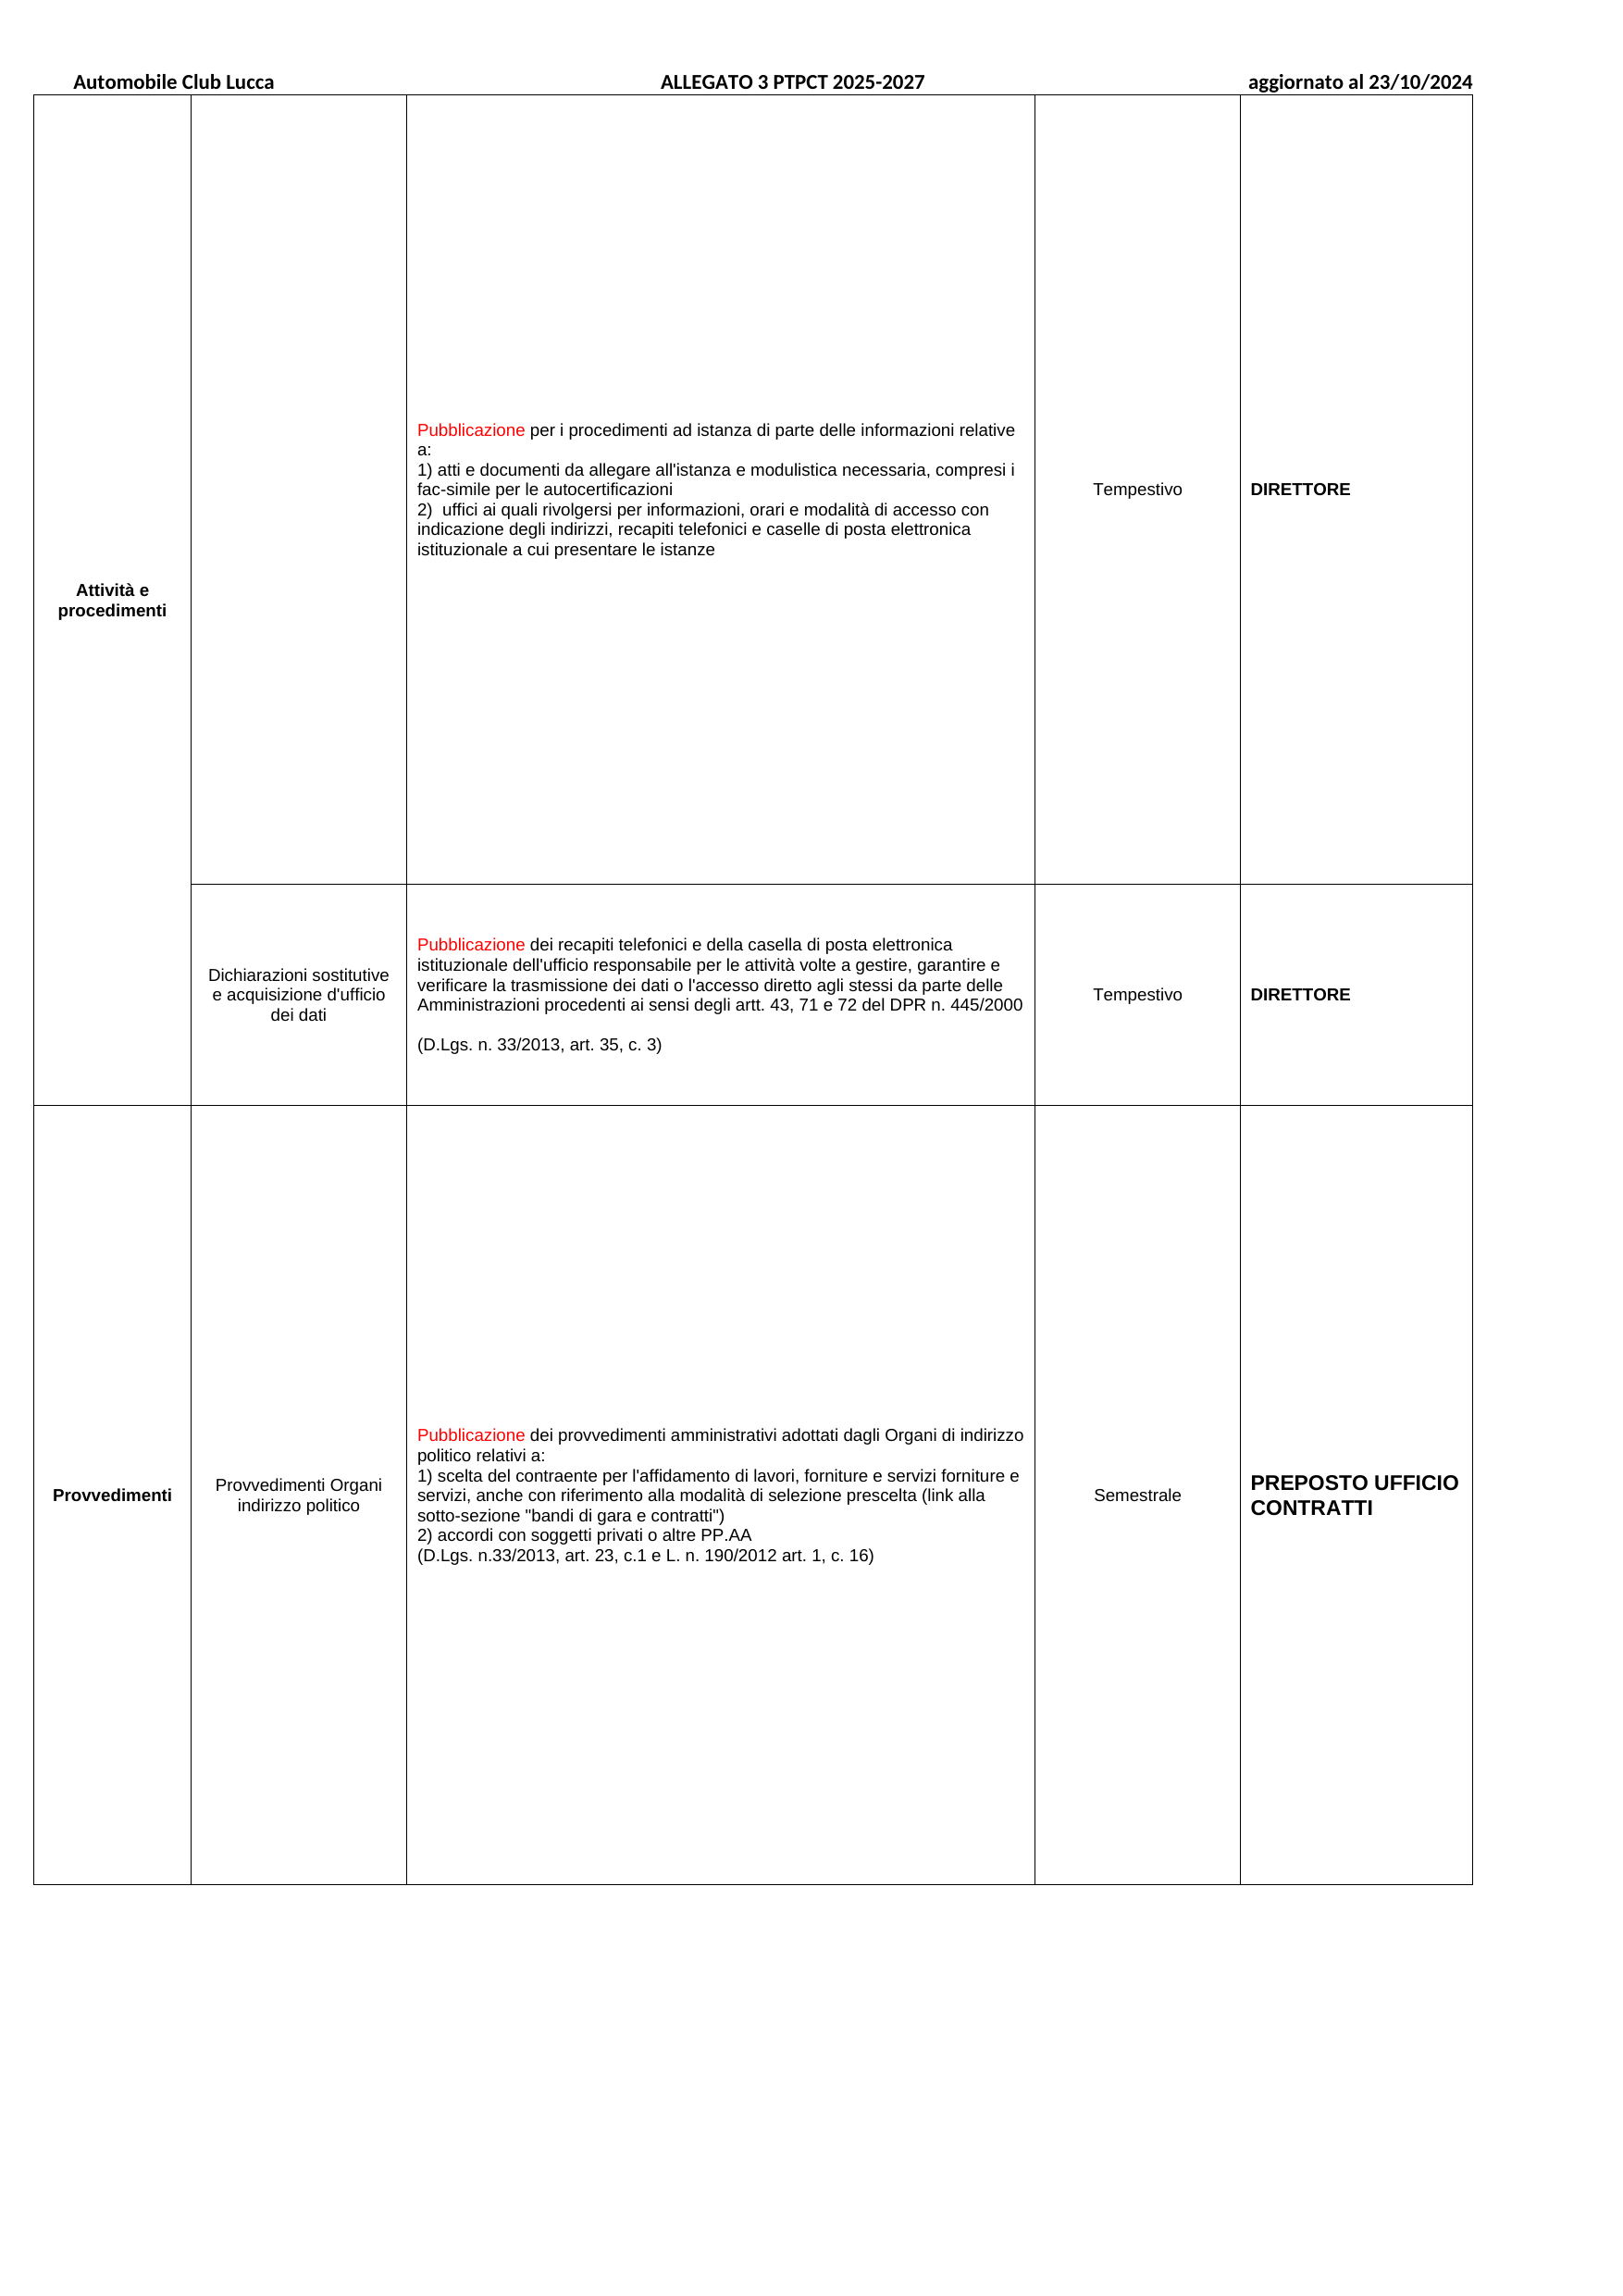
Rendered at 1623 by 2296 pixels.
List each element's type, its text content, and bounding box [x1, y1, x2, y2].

table_cell Provvedimenti Organi indirizzo politico [192, 1106, 406, 1884]
table_cell PREPOSTO UFFICIO CONTRATTI [1241, 1106, 1472, 1884]
table_cell Pubblicazione per i procedimenti ad istanza di parte delle informazioni relative a: 1) atti e documenti da allegare all'istanza e modulistica necessaria, compresi i fac-simile per le autocertificazioni 2) uffici ai quali rivolgersi per informazioni, orari e modalità di accesso con indicazione degli indirizzi, recapiti telefonici e caselle di posta elettronica istituzionale a cui presentare le istanze [407, 95, 1035, 884]
table_cell DIRETTORE [1241, 95, 1472, 884]
table_cell Tempestivo [1035, 885, 1240, 1105]
table_cell Provvedimenti [34, 1106, 191, 1884]
table_cell [192, 95, 406, 884]
table_cell Pubblicazione dei provvedimenti amministrativi adottati dagli Organi di indirizzo politico relativi a: 1) scelta del contraente per l'affidamento di lavori, forniture e servizi forniture e servizi, anche con riferimento alla modalità di selezione prescelta (link alla sotto-sezione "bandi di gara e contratti") 2) accordi con soggetti privati o altre PP.AA (D.Lgs. n.33/2013, art. 23, c.1 e L. n. 190/2012 art. 1, c. 16) [407, 1106, 1035, 1884]
table_cell Dichiarazioni sostitutive e acquisizione d'ufficio dei dati [192, 885, 406, 1105]
table_cell Attività e procedimenti [34, 95, 191, 1105]
table_cell Tempestivo [1035, 95, 1240, 884]
table_cell Semestrale [1035, 1106, 1240, 1884]
table_cell DIRETTORE [1241, 885, 1472, 1105]
table_cell Pubblicazione dei recapiti telefonici e della casella di posta elettronica istituzionale dell'ufficio responsabile per le attività volte a gestire, garantire e verificare la trasmissione dei dati o l'accesso diretto agli stessi da parte delle Amministrazioni procedenti ai sensi degli artt. 43, 71 e 72 del DPR n. 445/2000 (D.Lgs. n. 33/2013, art. 35, c. 3) [407, 885, 1035, 1105]
